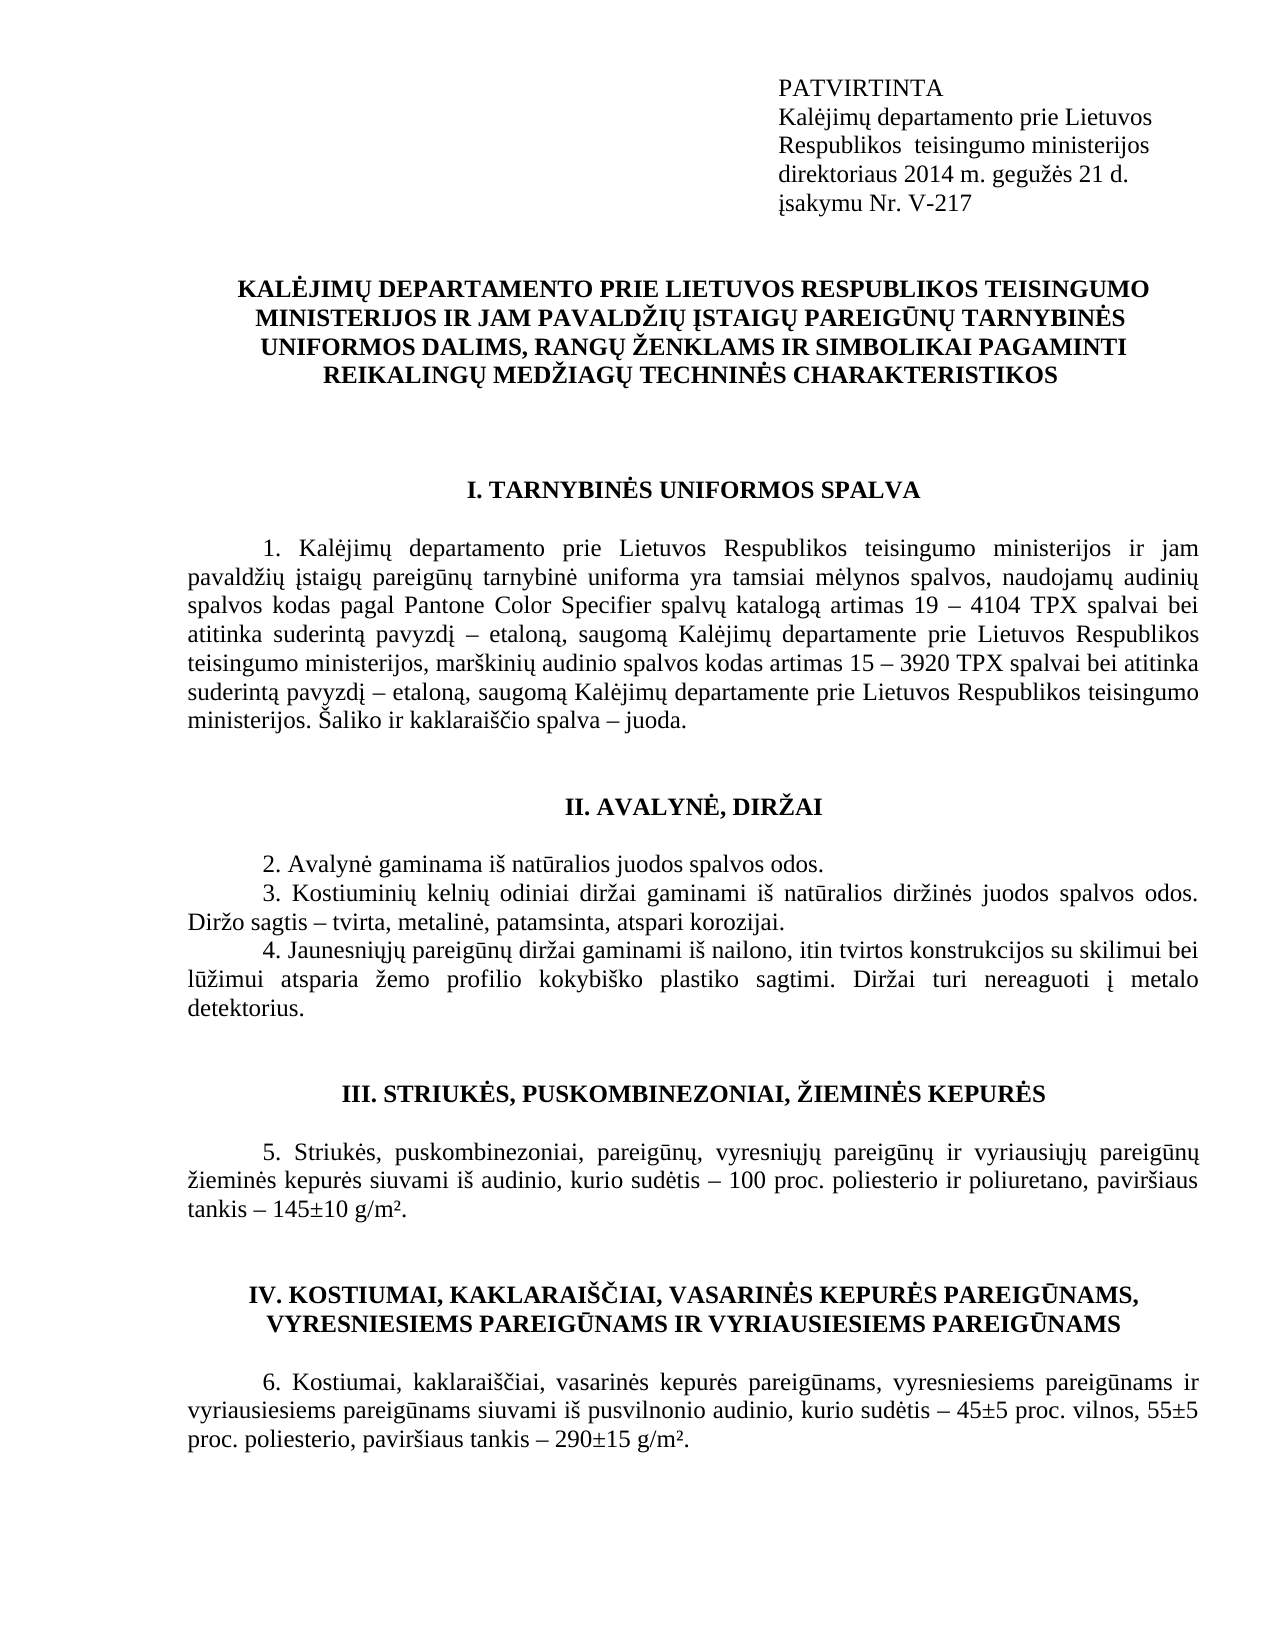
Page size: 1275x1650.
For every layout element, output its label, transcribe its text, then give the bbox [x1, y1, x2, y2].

text Kalėjimų departamento prie Lietuvos [778, 102, 1200, 131]
text II. AVALYNĖ, DIRŽAI [187, 792, 1200, 821]
text 5. Striukės, puskombinezoniai, pareigūnų, vyresniųjų pareigūnų ir vyriausiųjų pareigūnų žieminės kepurės siuvami iš audinio, kurio sudėtis – 100 proc. poliesterio ir poliuretano, paviršiaus tankis – 145±10 g/m². [187, 1137, 1200, 1223]
text KALĖJIMŲ DEPARTAMENTO PRIE LIETUVOS RESPUBLIKOS TEISINGUMO MINISTERIJOS IR JAM PAVALDŽIŲ ĮSTAIGŲ PAREIGŪNŲ TARNYBINĖS [187, 274, 1200, 332]
text 6. Kostiumai, kaklaraiščiai, vasarinės kepurės pareigūnams, vyresniesiems pareigūnams ir vyriausiesiems pareigūnams siuvami iš pusvilnonio audinio, kurio sudėtis – 45±5 proc. vilnos, 55±5 proc. poliesterio, paviršiaus tankis – 290±15 g/m². [187, 1367, 1200, 1453]
text 3. Kostiuminių kelnių odiniai diržai gaminami iš natūralios diržinės juodos spalvos odos. Diržo sagtis – tvirta, metalinė, patamsinta, atspari korozijai. [187, 878, 1200, 936]
text IV. KOSTIUMAI, KAKLARAIŠČIAI, VASARINĖS KEPURĖS PAREIGŪNAMS, VYRESNIESIEMS PAREIGŪNAMS IR VYRIAUSIESIEMS PAREIGŪNAMS [187, 1281, 1200, 1338]
text 4. Jaunesniųjų pareigūnų diržai gaminami iš nailono, itin tvirtos konstrukcijos su skilimui bei lūžimui atsparia žemo profilio kokybiško plastiko sagtimi. Diržai turi nereaguoti į metalo detektorius. [187, 936, 1200, 1022]
text UNIFORMOS DALIMS, RANGŲ ŽENKLAMS IR SIMBOLIKAI PAGAMINTI REIKALINGŲ MEDŽIAGŲ TECHNINĖS CHARAKTERISTIKOS [187, 332, 1200, 389]
text I. TARNYBINĖS UNIFORMOS SPALVA [187, 476, 1200, 504]
text 2. Avalynė gaminama iš natūralios juodos spalvos odos. [187, 849, 1200, 878]
text įsakymu Nr. V-217 [778, 188, 1200, 217]
text PATVIRTINTA [778, 73, 1200, 102]
text Respublikos teisingumo ministerijos [778, 131, 1200, 159]
text 1. Kalėjimų departamento prie Lietuvos Respublikos teisingumo ministerijos ir jam pavaldžių įstaigų pareigūnų tarnybinė uniforma yra tamsiai mėlynos spalvos, naudojamų audinių spalvos kodas pagal Pantone Color Specifier spalvų katalogą artimas 19 – 4104 TPX spalvai bei atitinka suderintą pavyzdį – etaloną, saugomą Kalėjimų departamente prie Lietuvos Respublikos teisingumo ministerijos, marškinių audinio spalvos kodas artimas 15 – 3920 TPX spalvai bei atitinka suderintą pavyzdį – etaloną, saugomą Kalėjimų departamente prie Lietuvos Respublikos teisingumo ministerijos. Šaliko ir kaklaraiščio spalva – juoda. [187, 533, 1200, 734]
text direktoriaus 2014 m. gegužės 21 d. [778, 159, 1200, 188]
text III. STRIUKĖS, PUSKOMBINEZONIAI, ŽIEMINĖS KEPURĖS [187, 1079, 1200, 1108]
